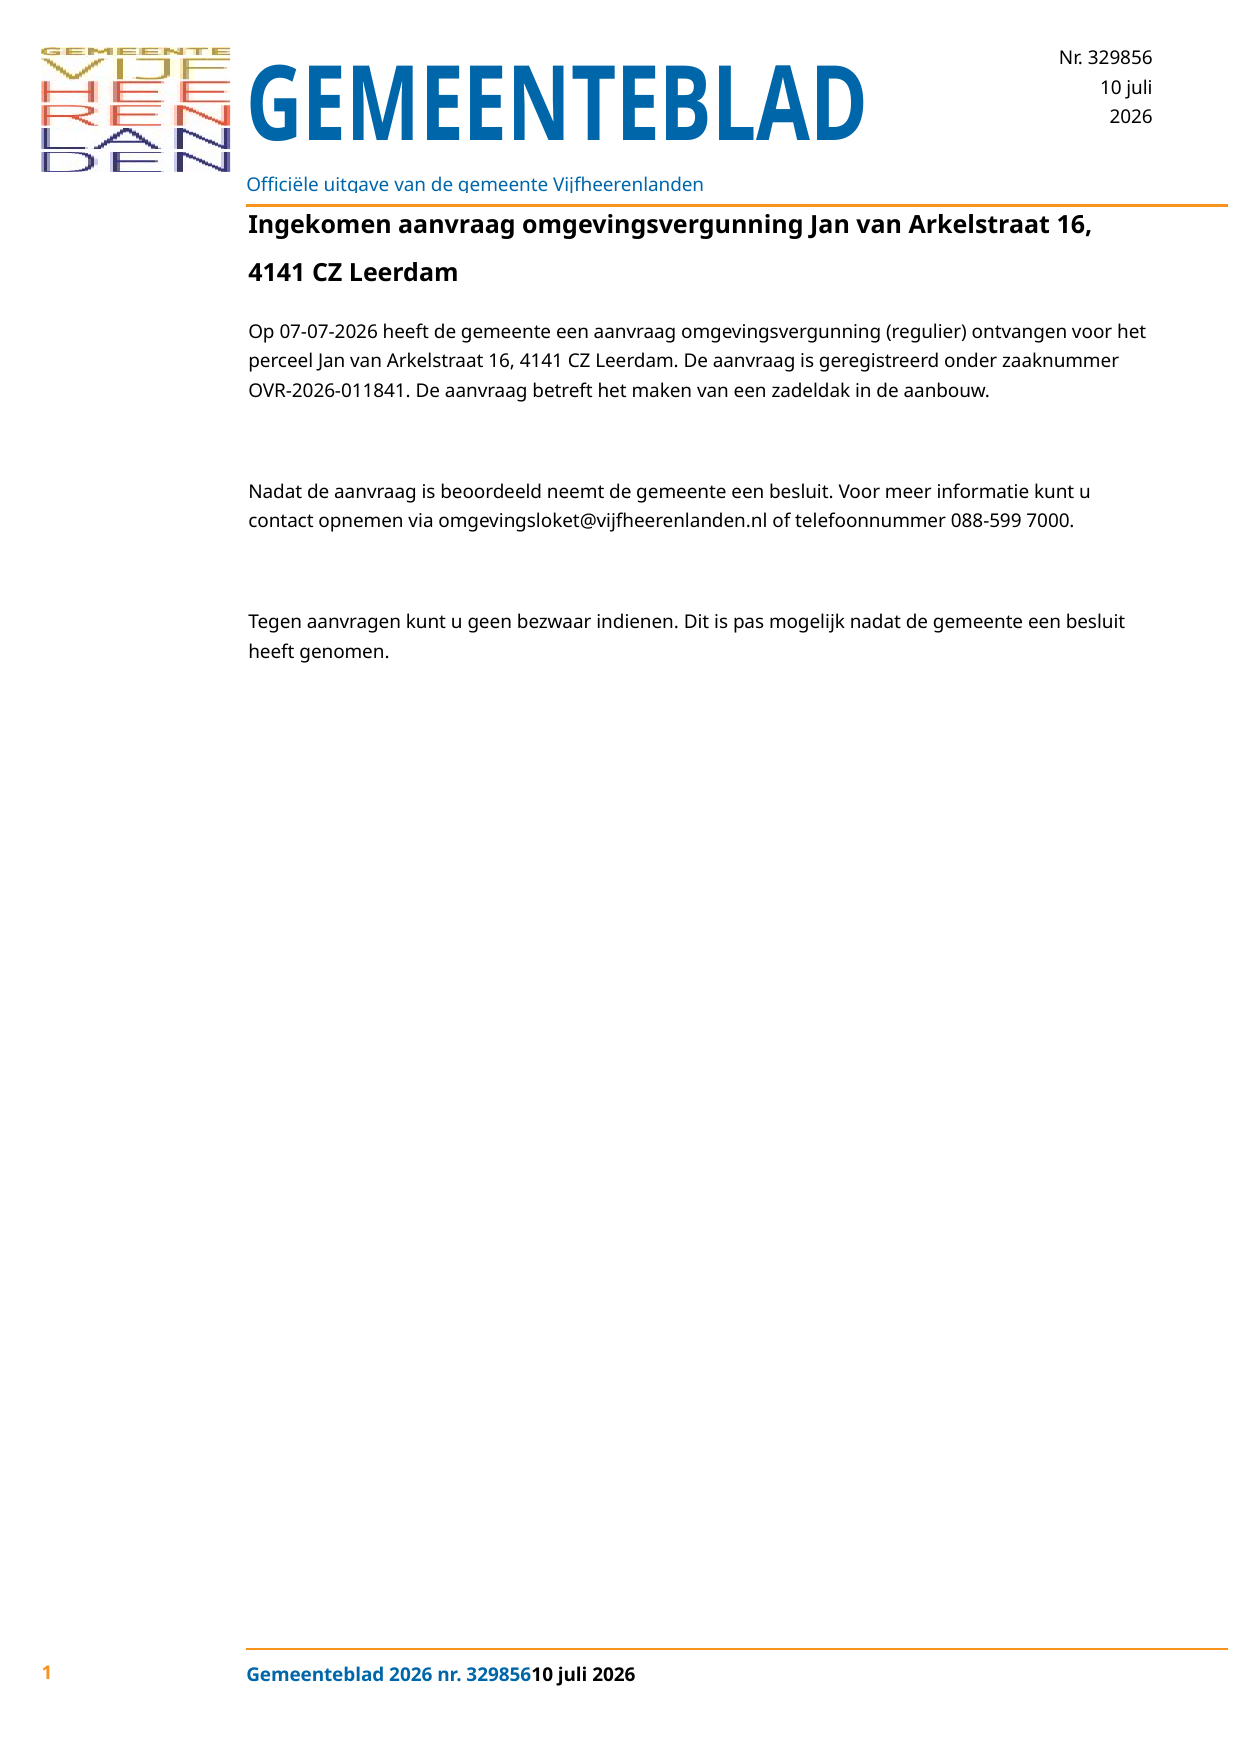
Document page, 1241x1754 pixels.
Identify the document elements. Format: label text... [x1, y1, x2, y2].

picture [41, 47, 231, 172]
text Op 07-07-2026 heeft de gemeente een aanvraag omgevingsvergunning (regulier) ontvangen voor het perceel Jan van Arkelstraat 16, 4141 CZ Leerdam. De aanvraag is geregistreerd onder zaaknummer OVR-2026-011841. De aanvraag betreft het maken van een zadeldak in de aanbouw. [248, 318, 1152, 403]
text Tegen aanvragen kunt u geen bezwaar indienen. Dit is pas mogelijk nadat de gemeente een besluit heeft genomen. [248, 608, 1152, 664]
text Ingekomen aanvraag omgevingsvergunning Jan van Arkelstraat 16, 4141 CZ Leerdam [248, 207, 1152, 288]
text Nadat de aanvraag is beoordeeld neemt de gemeente een besluit. Voor meer informatie kunt u contact opnemen via omgevingsloket@vijfheerenlanden.nl of telefoonnummer 088-599 7000. [248, 478, 1152, 533]
